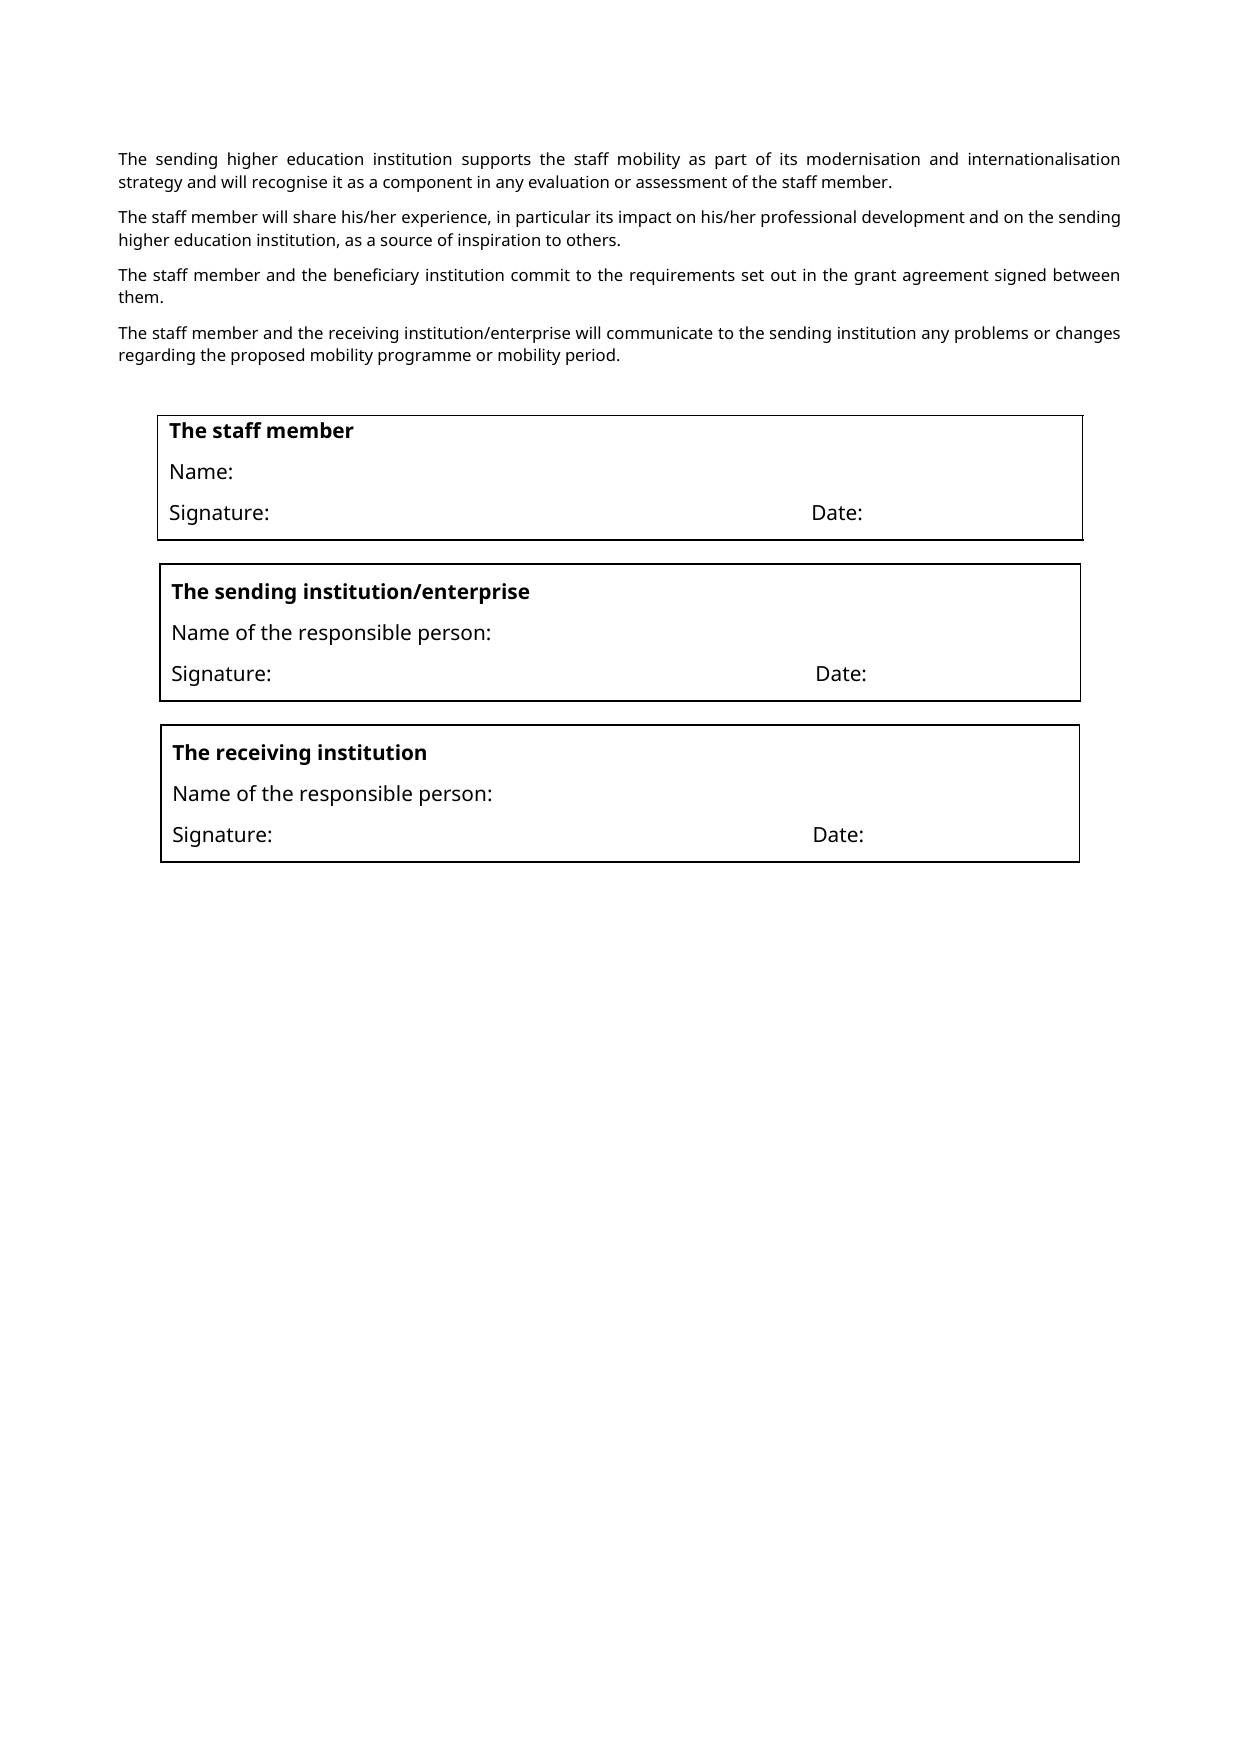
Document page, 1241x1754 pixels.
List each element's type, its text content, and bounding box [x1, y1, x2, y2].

text The sending higher education institution supports the staff mobility as part of its modernisation and internationalisation strategy and will recognise it as a component in any evaluation or assessment of the staff member. [118, 148, 1122, 193]
text The staff member and the receiving institution/enterprise will communicate to the sending institution any problems or changes regarding the proposed mobility programme or mobility period. [118, 321, 1122, 367]
text The staff member will share his/her experience, in particular its impact on his/her professional development and on the sending higher education institution, as a source of inspiration to others. [118, 206, 1122, 251]
text The staff member and the beneficiary institution commit to the requirements set out in the grant agreement signed between them. [118, 263, 1122, 309]
table_header The staff member Name: Signature: Date: [158, 416, 1082, 539]
table_header The sending institution/enterprise Name of the responsible person: Signature: Date: [161, 565, 1080, 700]
table_header The receiving institution Name of the responsible person: Signature: Date: [162, 726, 1079, 861]
